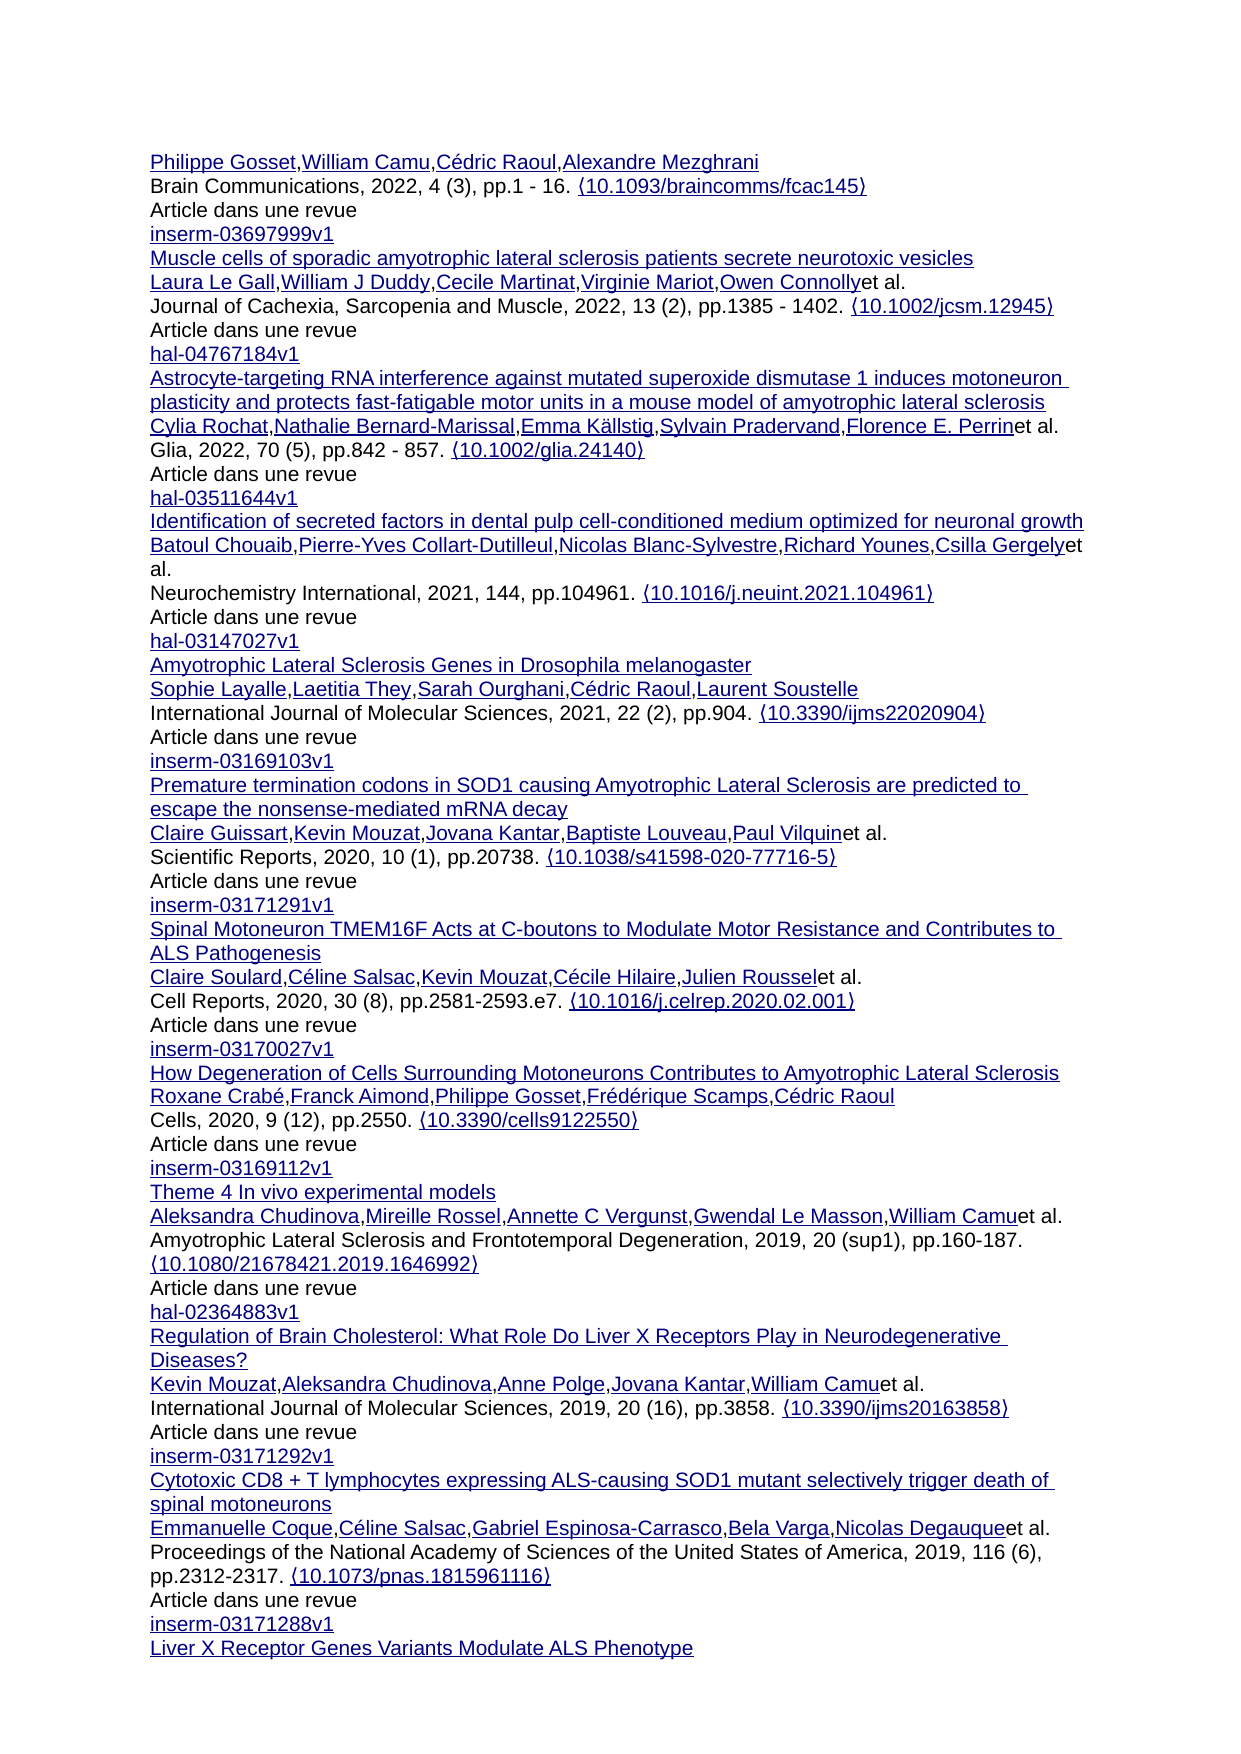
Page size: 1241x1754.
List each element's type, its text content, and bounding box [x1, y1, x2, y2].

table_cell Premature termination codons in SOD1 causing Amyotrophic Lateral Sclerosis are predicted to escape the nonsense-mediated mRNA decay Claire Guissart,Kevin Mouzat,Jovana Kantar,Baptiste Louveau,Paul Vilquinet al. Scientific Reports, 2020, 10 (1), pp.20738. ⟨10.1038/s41598-020-77716-5⟩ Article dans une revue inserm-03171291v1 [150, 773, 1090, 917]
table_cell Theme 4 In vivo experimental models Aleksandra Chudinova,Mireille Rossel,Annette C Vergunst,Gwendal Le Masson,William Camuet al. Amyotrophic Lateral Sclerosis and Frontotemporal Degeneration, 2019, 20 (sup1), pp.160-187. ⟨10.1080/21678421.2019.1646992⟩ Article dans une revue hal-02364883v1 [150, 1180, 1090, 1324]
table_cell How Degeneration of Cells Surrounding Motoneurons Contributes to Amyotrophic Lateral Sclerosis Roxane Crabé,Franck Aimond,Philippe Gosset,Frédérique Scamps,Cédric Raoul Cells, 2020, 9 (12), pp.2550. ⟨10.3390/cells9122550⟩ Article dans une revue inserm-03169112v1 [150, 1060, 1090, 1180]
table_cell Astrocyte‐targeting RNA interference against mutated superoxide dismutase 1 induces motoneuron plasticity and protects fast‐fatigable motor units in a mouse model of amyotrophic lateral sclerosis Cylia Rochat,Nathalie Bernard-Marissal,Emma Källstig,Sylvain Pradervand,Florence E. Perrinet al. Glia, 2022, 70 (5), pp.842 - 857. ⟨10.1002/glia.24140⟩ Article dans une revue hal-03511644v1 [150, 366, 1090, 509]
table_cell Muscle cells of sporadic amyotrophic lateral sclerosis patients secrete neurotoxic vesicles Laura Le Gall,William J Duddy,Cecile Martinat,Virginie Mariot,Owen Connollyet al. Journal of Cachexia, Sarcopenia and Muscle, 2022, 13 (2), pp.1385 - 1402. ⟨10.1002/jcsm.12945⟩ Article dans une revue hal-04767184v1 [150, 246, 1090, 366]
table_cell Identification of secreted factors in dental pulp cell-conditioned medium optimized for neuronal growth Batoul Chouaib,Pierre-Yves Collart-Dutilleul,Nicolas Blanc-Sylvestre,Richard Younes,Csilla Gergelyet al. Neurochemistry International, 2021, 144, pp.104961. ⟨10.1016/j.neuint.2021.104961⟩ Article dans une revue hal-03147027v1 [150, 509, 1090, 653]
table_cell Regulation of Brain Cholesterol: What Role Do Liver X Receptors Play in Neurodegenerative Diseases? Kevin Mouzat,Aleksandra Chudinova,Anne Polge,Jovana Kantar,William Camuet al. International Journal of Molecular Sciences, 2019, 20 (16), pp.3858. ⟨10.3390/ijms20163858⟩ Article dans une revue inserm-03171292v1 [150, 1324, 1090, 1468]
table_cell Philippe Gosset,William Camu,Cédric Raoul,Alexandre Mezghrani Brain Communications, 2022, 4 (3), pp.1 - 16. ⟨10.1093/braincomms/fcac145⟩ Article dans une revue inserm-03697999v1 [150, 150, 1090, 246]
table_cell Amyotrophic Lateral Sclerosis Genes in Drosophila melanogaster Sophie Layalle,Laetitia They,Sarah Ourghani,Cédric Raoul,Laurent Soustelle International Journal of Molecular Sciences, 2021, 22 (2), pp.904. ⟨10.3390/ijms22020904⟩ Article dans une revue inserm-03169103v1 [150, 653, 1090, 773]
table_cell Spinal Motoneuron TMEM16F Acts at C-boutons to Modulate Motor Resistance and Contributes to ALS Pathogenesis Claire Soulard,Céline Salsac,Kevin Mouzat,Cécile Hilaire,Julien Rousselet al. Cell Reports, 2020, 30 (8), pp.2581-2593.e7. ⟨10.1016/j.celrep.2020.02.001⟩ Article dans une revue inserm-03170027v1 [150, 917, 1090, 1060]
table_cell Cytotoxic CD8 + T lymphocytes expressing ALS-causing SOD1 mutant selectively trigger death of spinal motoneurons Emmanuelle Coque,Céline Salsac,Gabriel Espinosa-Carrasco,Bela Varga,Nicolas Degauqueet al. Proceedings of the National Academy of Sciences of the United States of America, 2019, 116 (6), pp.2312-2317. ⟨10.1073/pnas.1815961116⟩ Article dans une revue inserm-03171288v1 [150, 1468, 1090, 1635]
table_cell Liver X Receptor Genes Variants Modulate ALS Phenotype [150, 1635, 1090, 1659]
